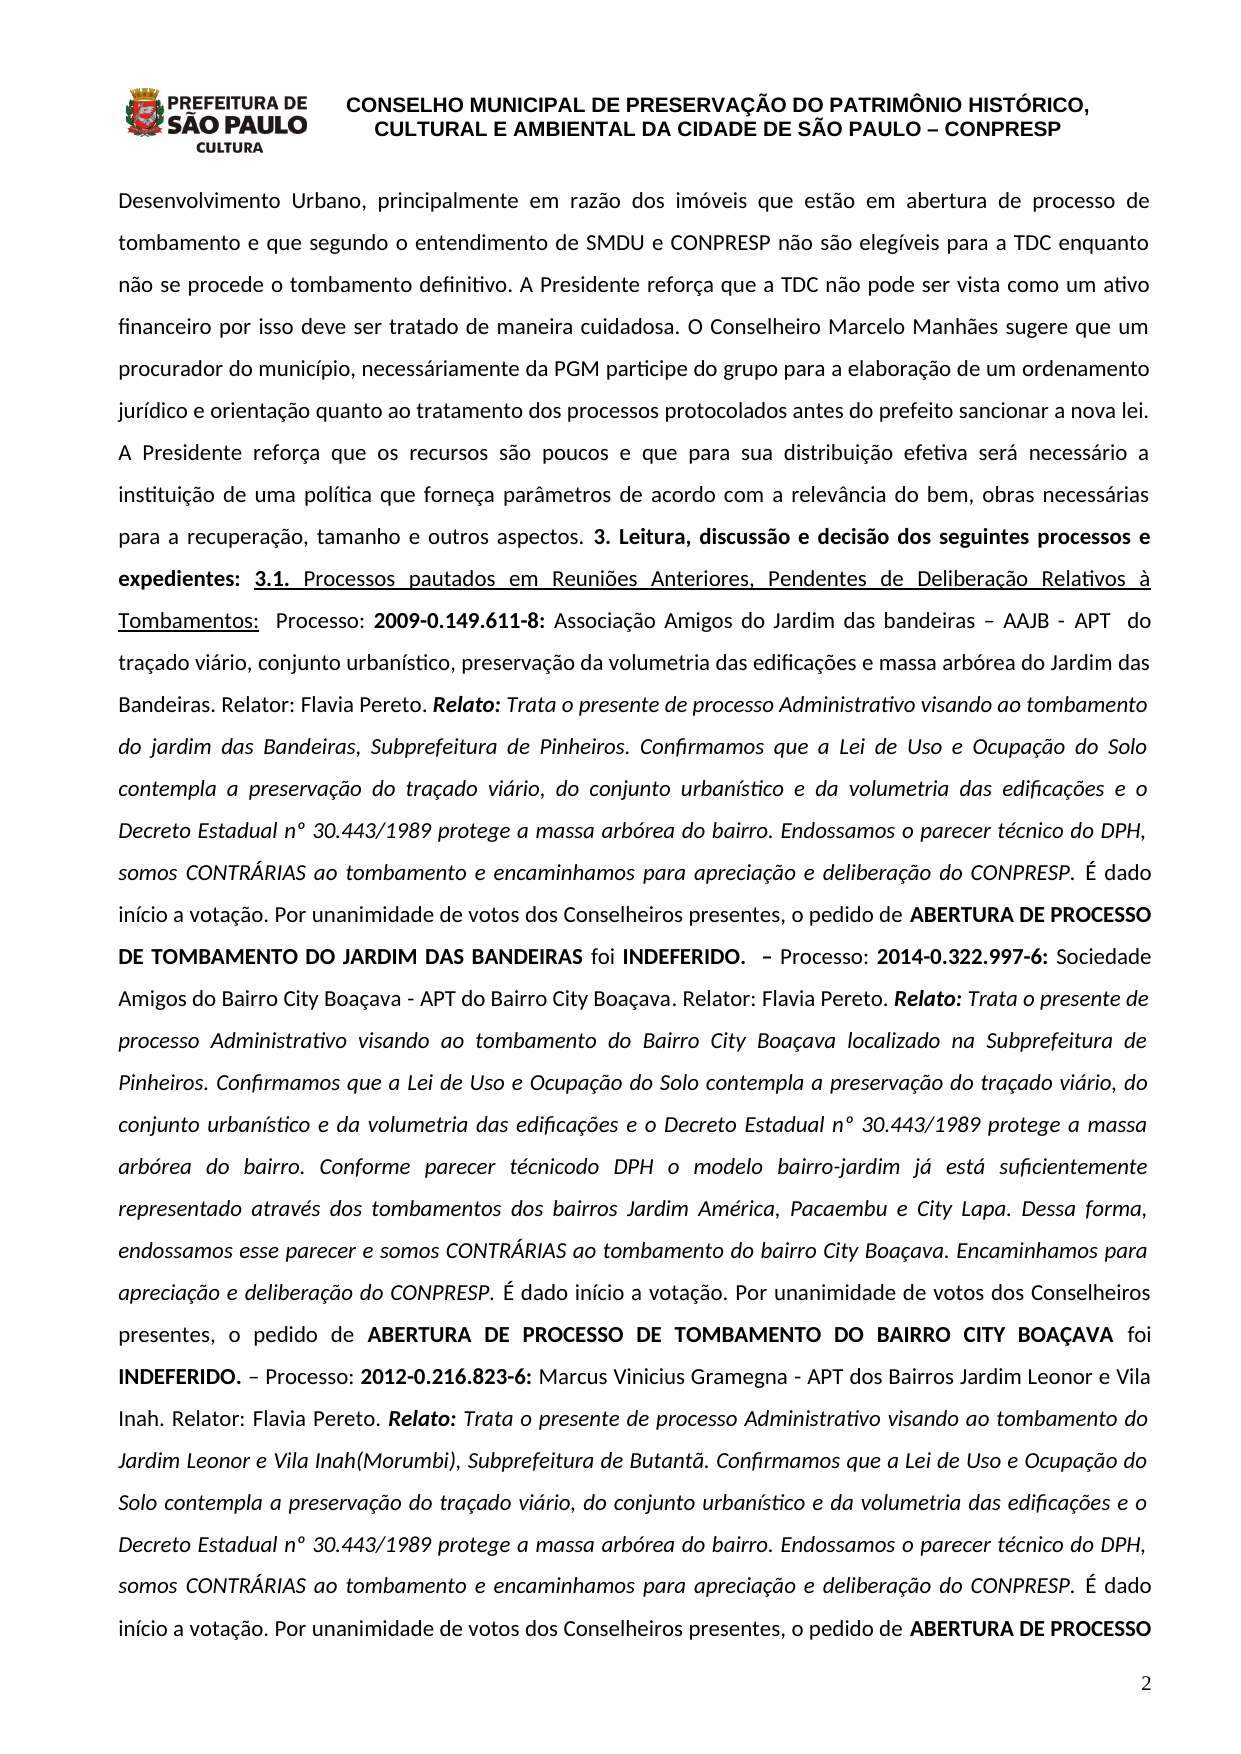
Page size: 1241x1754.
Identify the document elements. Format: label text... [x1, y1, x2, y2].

text Desenvolvimento Urbano, principalmente em razão dos imóveis que estão em abertura de processo de tombamento e que segundo o entendimento de SMDU e CONPRESP não são elegíveis para a TDC enquanto não se procede o tombamento definitivo. A Presidente reforça que a TDC não pode ser vista como um ativo financeiro por isso deve ser tratado de maneira cuidadosa. O Conselheiro Marcelo Manhães sugere que um procurador do município, necessáriamente da PGM participe do grupo para a elaboração de um ordenamento jurídico e orientação quanto ao tratamento dos processos protocolados antes do prefeito sancionar a nova lei. A Presidente reforça que os recursos são poucos e que para sua distribuição efetiva será necessário a instituição de uma política que forneça parâmetros de acordo com a relevância do bem, obras necessárias para a recuperação, tamanho e outros aspectos. 3. Leitura, discussão e decisão dos seguintes processos e expedientes: 3.1. Processos pautados em Reuniões Anteriores, Pendentes de Deliberação Relativos à Tombamentos: Processo: 2009-0.149.611-8: Associação Amigos do Jardim das bandeiras – AAJB - APT do traçado viário, conjunto urbanístico, preservação da volumetria das edificações e massa arbórea do Jardim das Bandeiras. Relator: Flavia Pereto. Relato: Trata o presente de processo Administrativo visando ao tombamento do jardim das Bandeiras, Subprefeitura de Pinheiros. Confirmamos que a Lei de Uso e Ocupação do Solo contempla a preservação do traçado viário, do conjunto urbanístico e da volumetria das edificações e o Decreto Estadual nº 30.443/1989 protege a massa arbórea do bairro. Endossamos o parecer técnico do DPH, somos CONTRÁRIAS ao tombamento e encaminhamos para apreciação e deliberação do CONPRESP. É dado início a votação. Por unanimidade de votos dos Conselheiros presentes, o pedido de ABERTURA DE PROCESSO DE TOMBAMENTO DO JARDIM DAS BANDEIRAS foi INDEFERIDO. – Processo: 2014-0.322.997-6: Sociedade Amigos do Bairro City Boaçava - APT do Bairro City Boaçava. Relator: Flavia Pereto. Relato: Trata o presente de processo Administrativo visando ao tombamento do Bairro City Boaçava localizado na Subprefeitura de Pinheiros. Confirmamos que a Lei de Uso e Ocupação do Solo contempla a preservação do traçado viário, do conjunto urbanístico e da volumetria das edificações e o Decreto Estadual nº 30.443/1989 protege a massa arbórea do bairro. Conforme parecer técnicodo DPH o modelo bairro-jardim já está suficientemente representado através dos tombamentos dos bairros Jardim América, Pacaembu e City Lapa. Dessa forma, endossamos esse parecer e somos CONTRÁRIAS ao tombamento do bairro City Boaçava. Encaminhamos para apreciação e deliberação do CONPRESP. É dado início a votação. Por unanimidade de votos dos Conselheiros presentes, o pedido de ABERTURA DE PROCESSO DE TOMBAMENTO DO BAIRRO CITY BOAÇAVA foi INDEFERIDO. – Processo: 2012-0.216.823-6: Marcus Vinicius Gramegna - APT dos Bairros Jardim Leonor e Vila Inah. Relator: Flavia Pereto. Relato: Trata o presente de processo Administrativo visando ao tombamento do Jardim Leonor e Vila Inah(Morumbi), Subprefeitura de Butantã. Confirmamos que a Lei de Uso e Ocupação do Solo contempla a preservação do traçado viário, do conjunto urbanístico e da volumetria das edificações e o Decreto Estadual nº 30.443/1989 protege a massa arbórea do bairro. Endossamos o parecer técnico do DPH, somos CONTRÁRIAS ao tombamento e encaminhamos para apreciação e deliberação do CONPRESP. É dado início a votação. Por unanimidade de votos dos Conselheiros presentes, o pedido de ABERTURA DE PROCESSO [118, 186, 1152, 1642]
